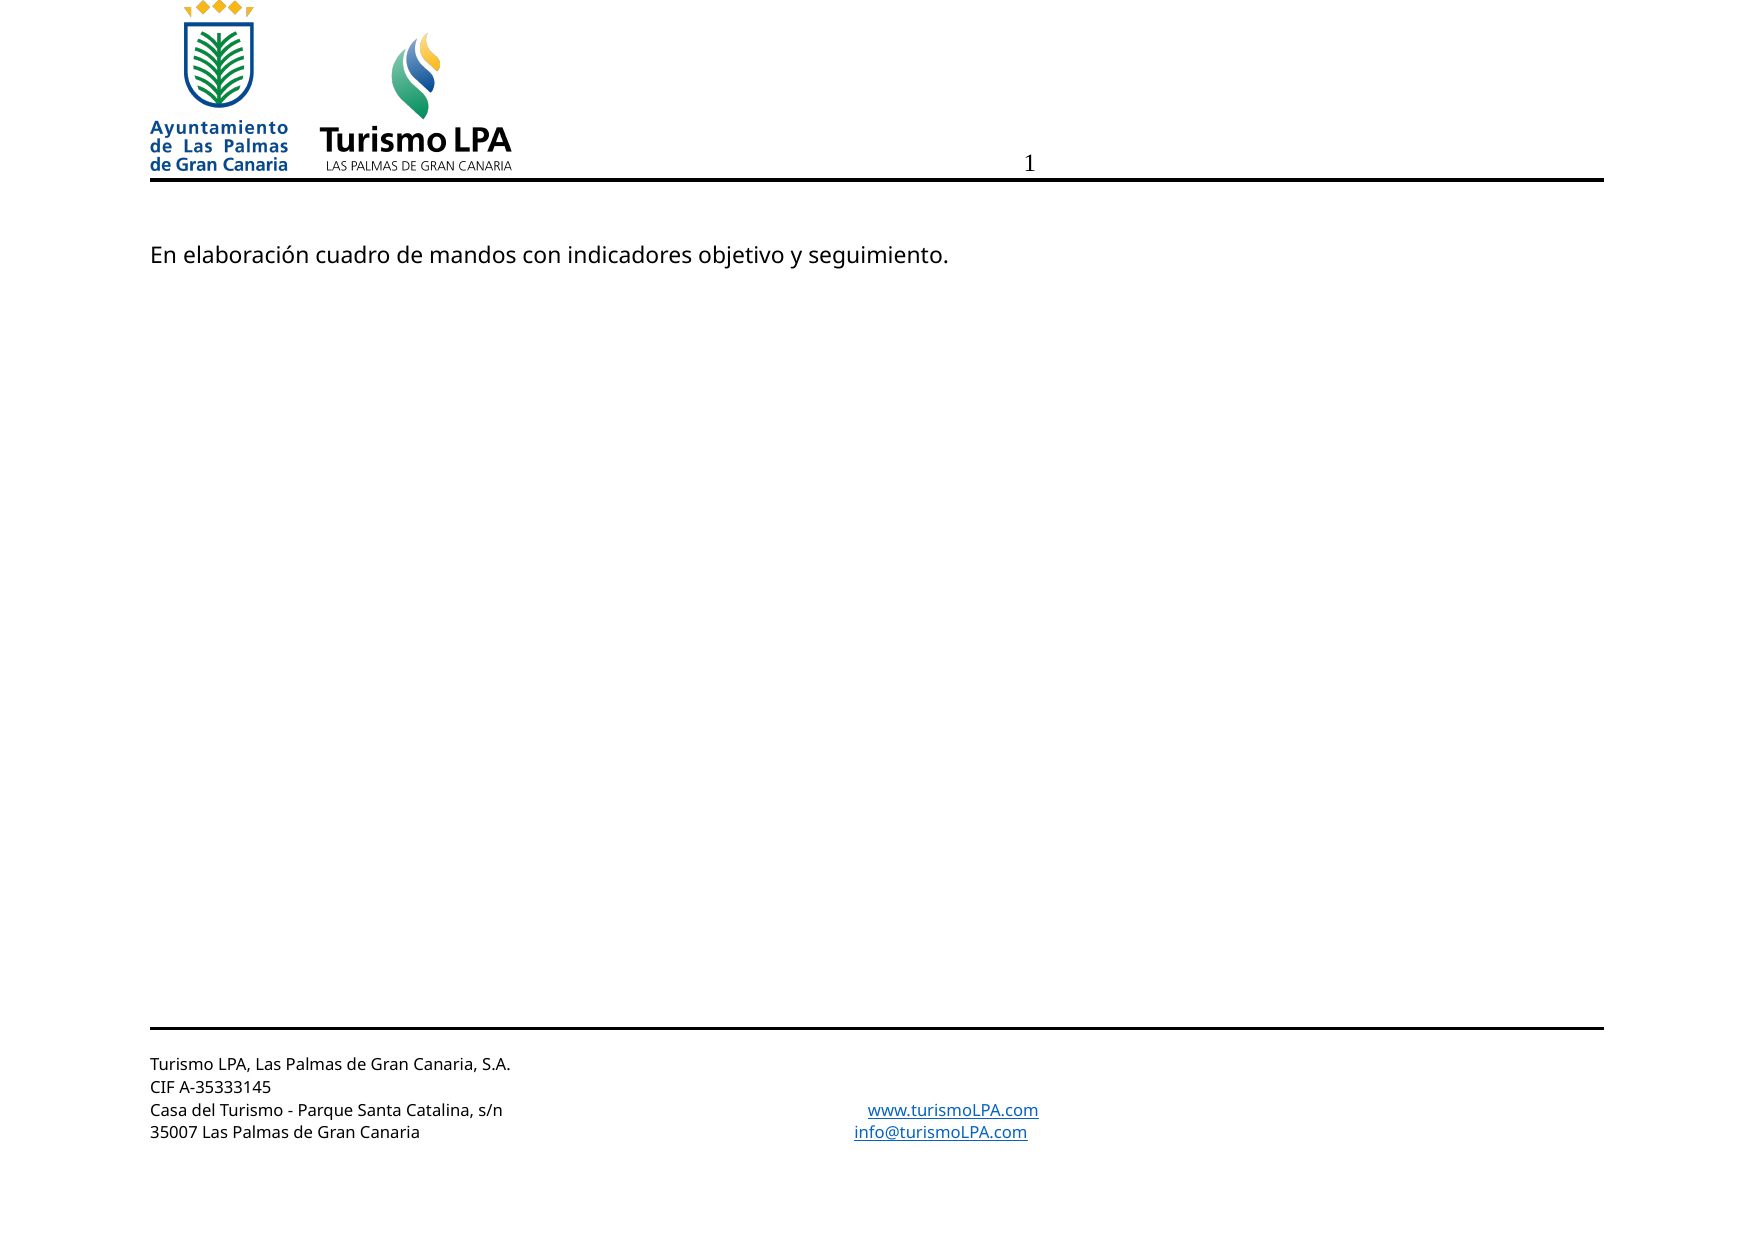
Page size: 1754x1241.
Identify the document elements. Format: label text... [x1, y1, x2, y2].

picture [150, 0, 512, 171]
text En elaboración cuadro de mandos con indicadores objetivo y seguimiento. [150, 239, 1604, 270]
